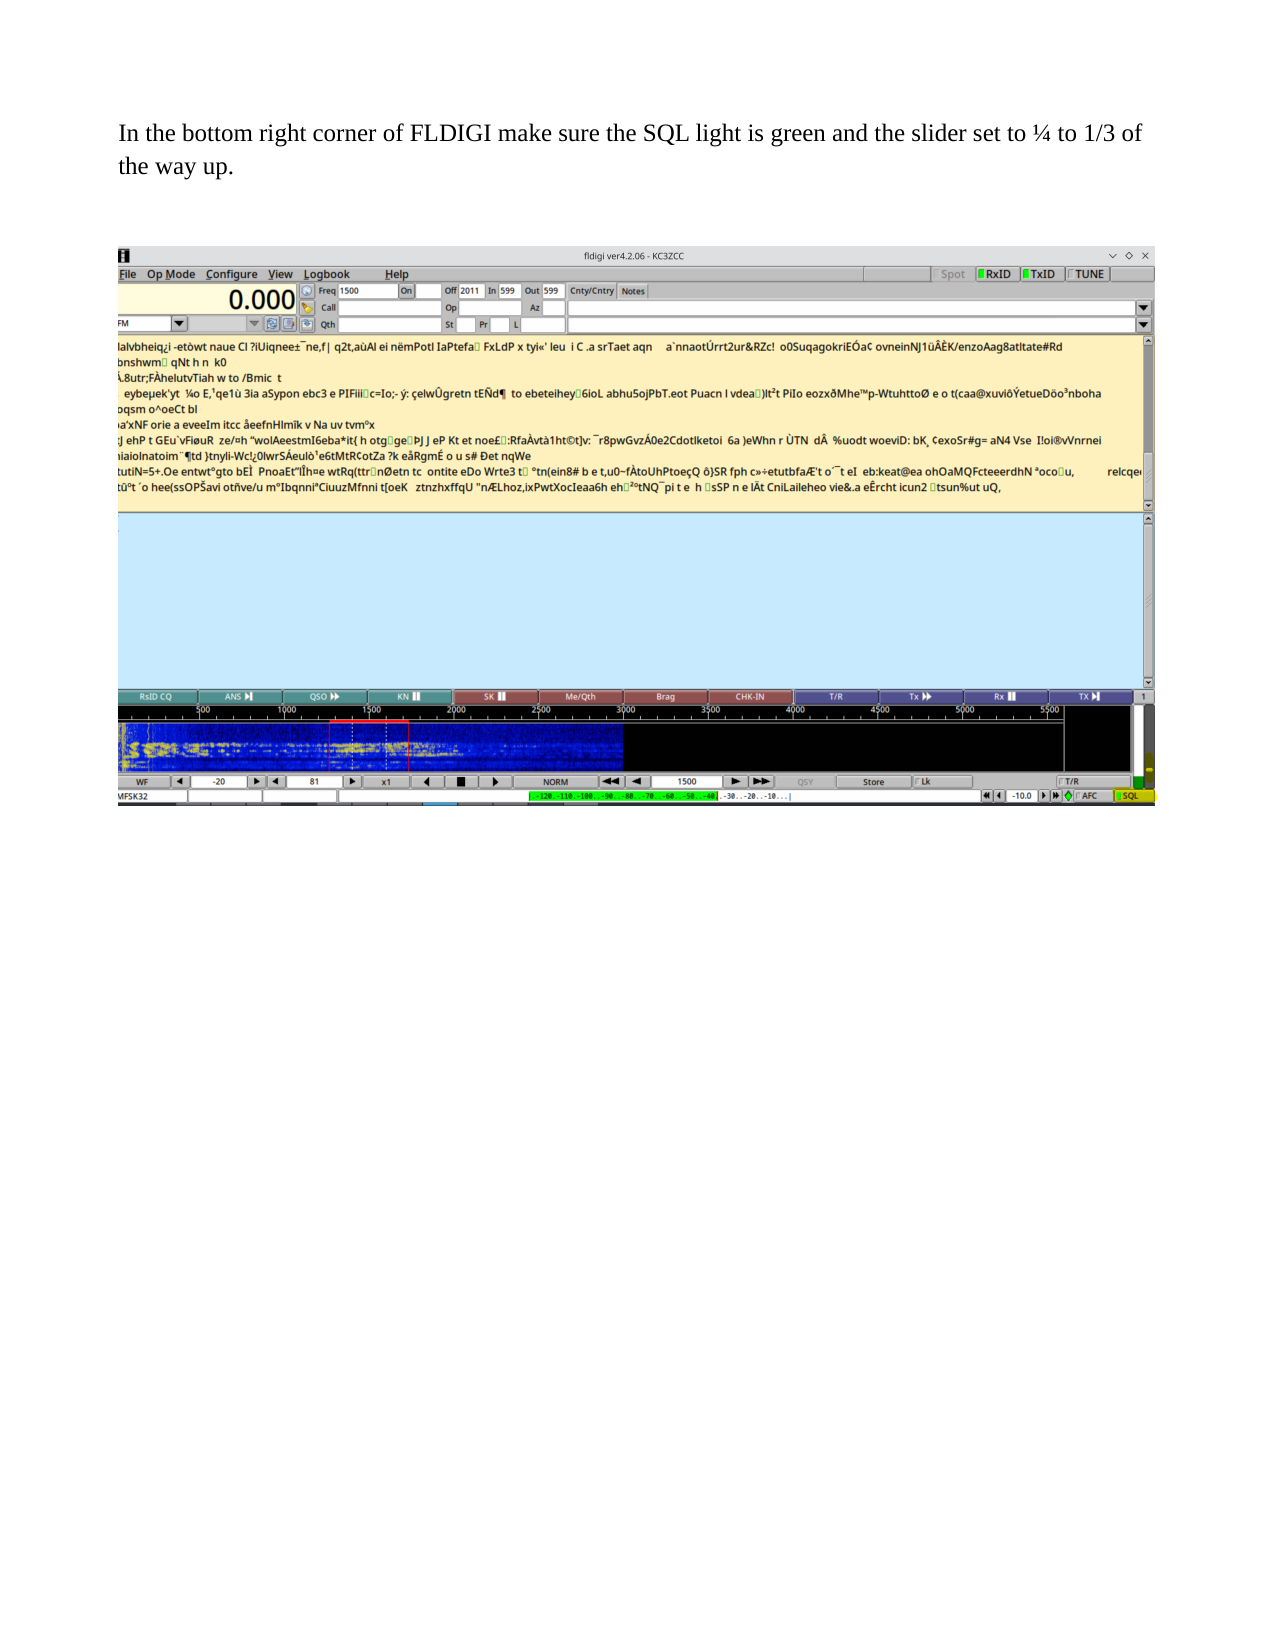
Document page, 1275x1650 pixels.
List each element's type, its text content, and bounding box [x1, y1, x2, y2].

text In the bottom right corner of FLDIGI make sure the SQL light is green and the slider set to ¼ to 1/3 of the way up. [118, 118, 1157, 180]
